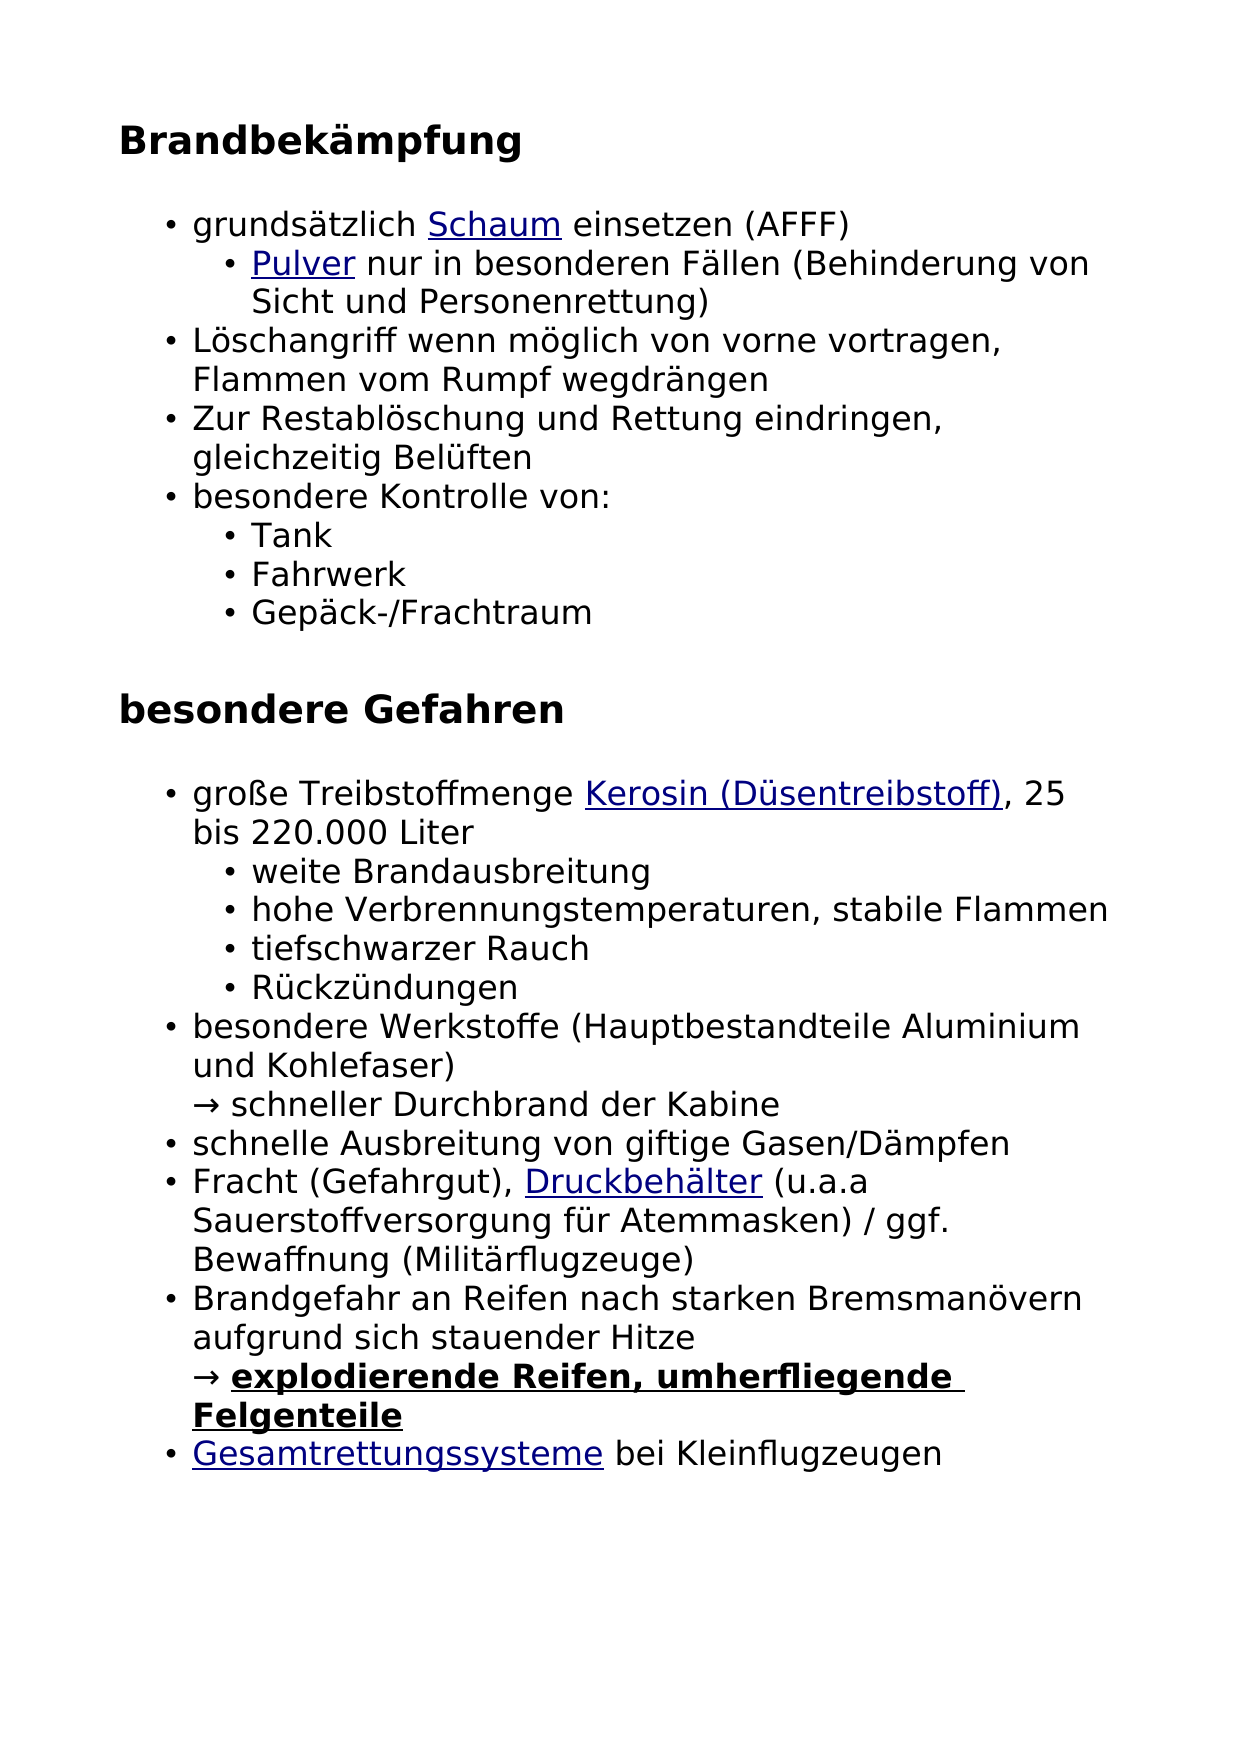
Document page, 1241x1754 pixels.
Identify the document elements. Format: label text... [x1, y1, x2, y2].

list grundsätzlich Schaum einsetzen (AFFF) [177, 205, 1122, 244]
list hohe Verbrennungstemperaturen, stabile Flammen [236, 891, 1122, 930]
list Zur Restablöschung und Rettung eindringen, gleichzeitig Belüften [177, 399, 1122, 477]
list Fahrwerk [236, 555, 1122, 594]
list besondere Kontrolle von: [177, 477, 1122, 516]
list tiefschwarzer Rauch [236, 930, 1122, 969]
list große Treibstoffmenge Kerosin (Düsentreibstoff), 25 bis 220.000 Liter [177, 774, 1122, 852]
list Brandgefahr an Reifen nach starken Bremsmanövern aufgrund sich stauender Hitze → explodierende Reifen, umherfliegende Felgenteile [177, 1279, 1122, 1435]
list weite Brandausbreitung [236, 852, 1122, 891]
list Rückzündungen [236, 969, 1122, 1007]
list schnelle Ausbreitung von giftige Gasen/Dämpfen [177, 1124, 1122, 1163]
list Löschangriff wenn möglich von vorne vortragen, Flammen vom Rumpf wegdrängen [177, 322, 1122, 399]
list Fracht (Gefahrgut), Druckbehälter (u.a.a Sauerstoffversorgung für Atemmasken) / ggf. Bewaffnung (Militärflugzeuge) [177, 1163, 1122, 1279]
list Pulver nur in besonderen Fällen (Behinderung von Sicht und Personenrettung) [236, 244, 1122, 322]
list Tank [236, 516, 1122, 555]
subtitle besondere Gefahren [118, 687, 1122, 732]
list besondere Werkstoffe (Hauptbestandteile Aluminium und Kohlefaser) → schneller Durchbrand der Kabine [177, 1007, 1122, 1124]
list Gesamtrettungssysteme bei Kleinflugzeugen [177, 1435, 1122, 1474]
subtitle Brandbekämpfung [118, 118, 1122, 163]
list Gepäck-/Frachtraum [236, 594, 1122, 633]
